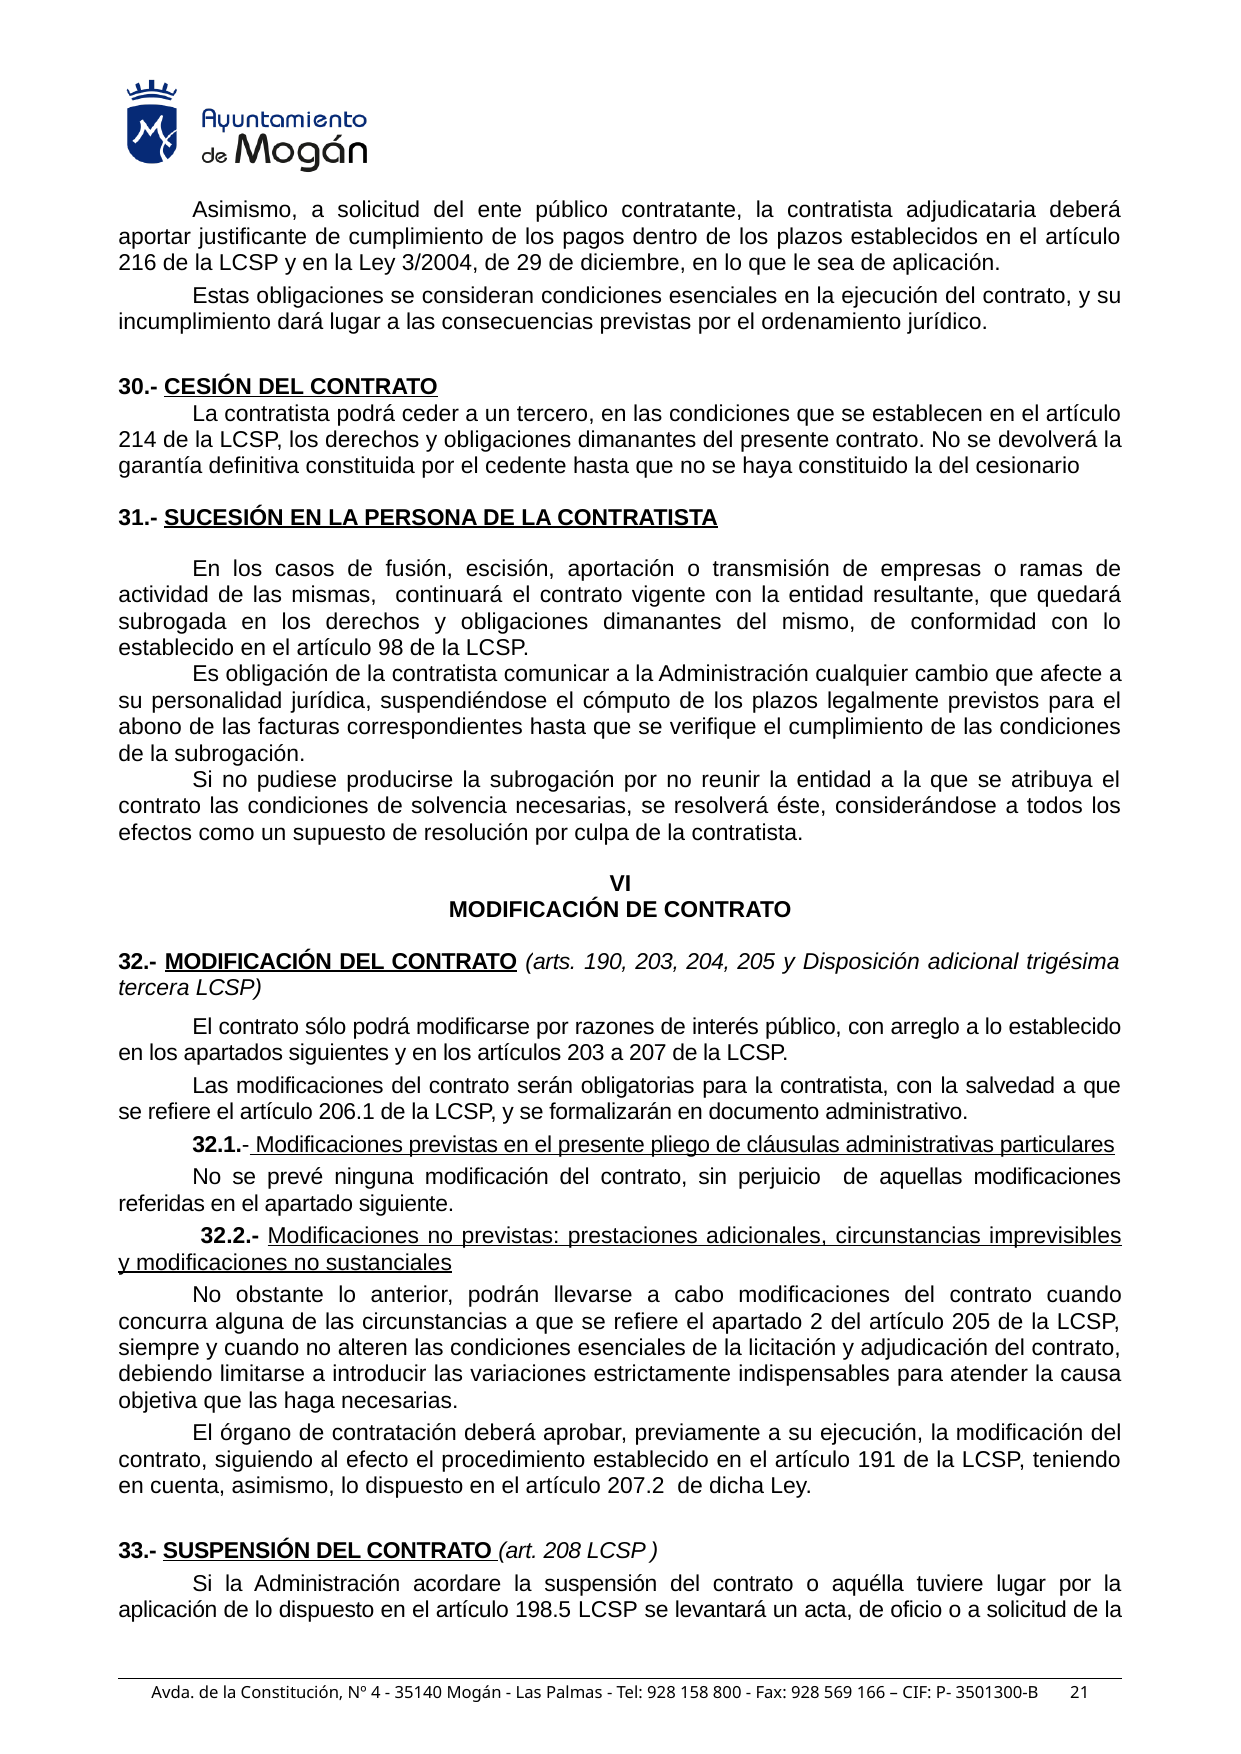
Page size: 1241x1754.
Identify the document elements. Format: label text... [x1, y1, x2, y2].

text Si la Administración acordare la suspensión del contrato o aquélla tuviere lugar por la aplicación de lo dispuesto en el artículo 198.5 LCSP se levantará un acta, de oficio o a solicitud de la [118, 1570, 1122, 1622]
text 31.- SUCESIÓN EN LA PERSONA DE LA CONTRATISTA [118, 504, 1122, 530]
text 32.- MODIFICACIÓN DEL CONTRATO (arts. 190, 203, 204, 205 y Disposición adicional trigésima tercera LCSP) [118, 948, 1122, 1000]
text Estas obligaciones se consideran condiciones esenciales en la ejecución del contrato, y su incumplimiento dará lugar a las consecuencias previstas por el ordenamiento jurídico. [118, 282, 1122, 334]
text 32.1.- Modificaciones previstas en el presente pliego de cláusulas administrativas particulares [118, 1131, 1122, 1157]
text En los casos de fusión, escisión, aportación o transmisión de empresas o ramas de actividad de las mismas, continuará el contrato vigente con la entidad resultante, que quedará subrogada en los derechos y obligaciones dimanantes del mismo, de conformidad con lo establecido en el artículo 98 de la LCSP. [118, 555, 1122, 660]
text 32.2.- Modificaciones no previstas: prestaciones adicionales, circunstancias imprevisibles y modificaciones no sustanciales [118, 1222, 1122, 1275]
text VI [118, 870, 1122, 896]
text Es obligación de la contratista comunicar a la Administración cualquier cambio que afecte a su personalidad jurídica, suspendiéndose el cómputo de los plazos legalmente previstos para el abono de las facturas correspondientes hasta que se verifique el cumplimiento de las condiciones de la subrogación. [118, 660, 1122, 766]
text 33.- SUSPENSIÓN DEL CONTRATO (art. 208 LCSP ) [118, 1537, 1122, 1563]
text Si no pudiese producirse la subrogación por no reunir la entidad a la que se atribuya el contrato las condiciones de solvencia necesarias, se resolverá éste, considerándose a todos los efectos como un supuesto de resolución por culpa de la contratista. [118, 766, 1122, 845]
text El contrato sólo podrá modificarse por razones de interés público, con arreglo a lo establecido en los apartados siguientes y en los artículos 203 a 207 de la LCSP. [118, 1013, 1122, 1066]
text No obstante lo anterior, podrán llevarse a cabo modificaciones del contrato cuando concurra alguna de las circunstancias a que se refiere el apartado 2 del artículo 205 de la LCSP, siempre y cuando no alteren las condiciones esenciales de la licitación y adjudicación del contrato, debiendo limitarse a introducir las variaciones estrictamente indispensables para atender la causa objetiva que las haga necesarias. [118, 1281, 1122, 1413]
text Asimismo, a solicitud del ente público contratante, la contratista adjudicataria deberá aportar justificante de cumplimiento de los pagos dentro de los plazos establecidos en el artículo 216 de la LCSP y en la Ley 3/2004, de 29 de diciembre, en lo que le sea de aplicación. [118, 196, 1122, 275]
text No se prevé ninguna modificación del contrato, sin perjuicio de aquellas modificaciones referidas en el apartado siguiente. [118, 1163, 1122, 1216]
text MODIFICACIÓN DE CONTRATO [118, 896, 1122, 923]
text La contratista podrá ceder a un tercero, en las condiciones que se establecen en el artículo 214 de la LCSP, los derechos y obligaciones dimanantes del presente contrato. No se devolverá la garantía definitiva constituida por el cedente hasta que no se haya constituido la del cesionario [118, 399, 1122, 479]
text El órgano de contratación deberá aprobar, previamente a su ejecución, la modificación del contrato, siguiendo al efecto el procedimiento establecido en el artículo 191 de la LCSP, teniendo en cuenta, asimismo, lo dispuesto en el artículo 207.2 de dicha Ley. [118, 1419, 1122, 1498]
picture [111, 58, 385, 190]
text 30.- CESIÓN DEL CONTRATO [118, 373, 1122, 399]
text Las modificaciones del contrato serán obligatorias para la contratista, con la salvedad a que se refiere el artículo 206.1 de la LCSP, y se formalizarán en documento administrativo. [118, 1072, 1122, 1124]
